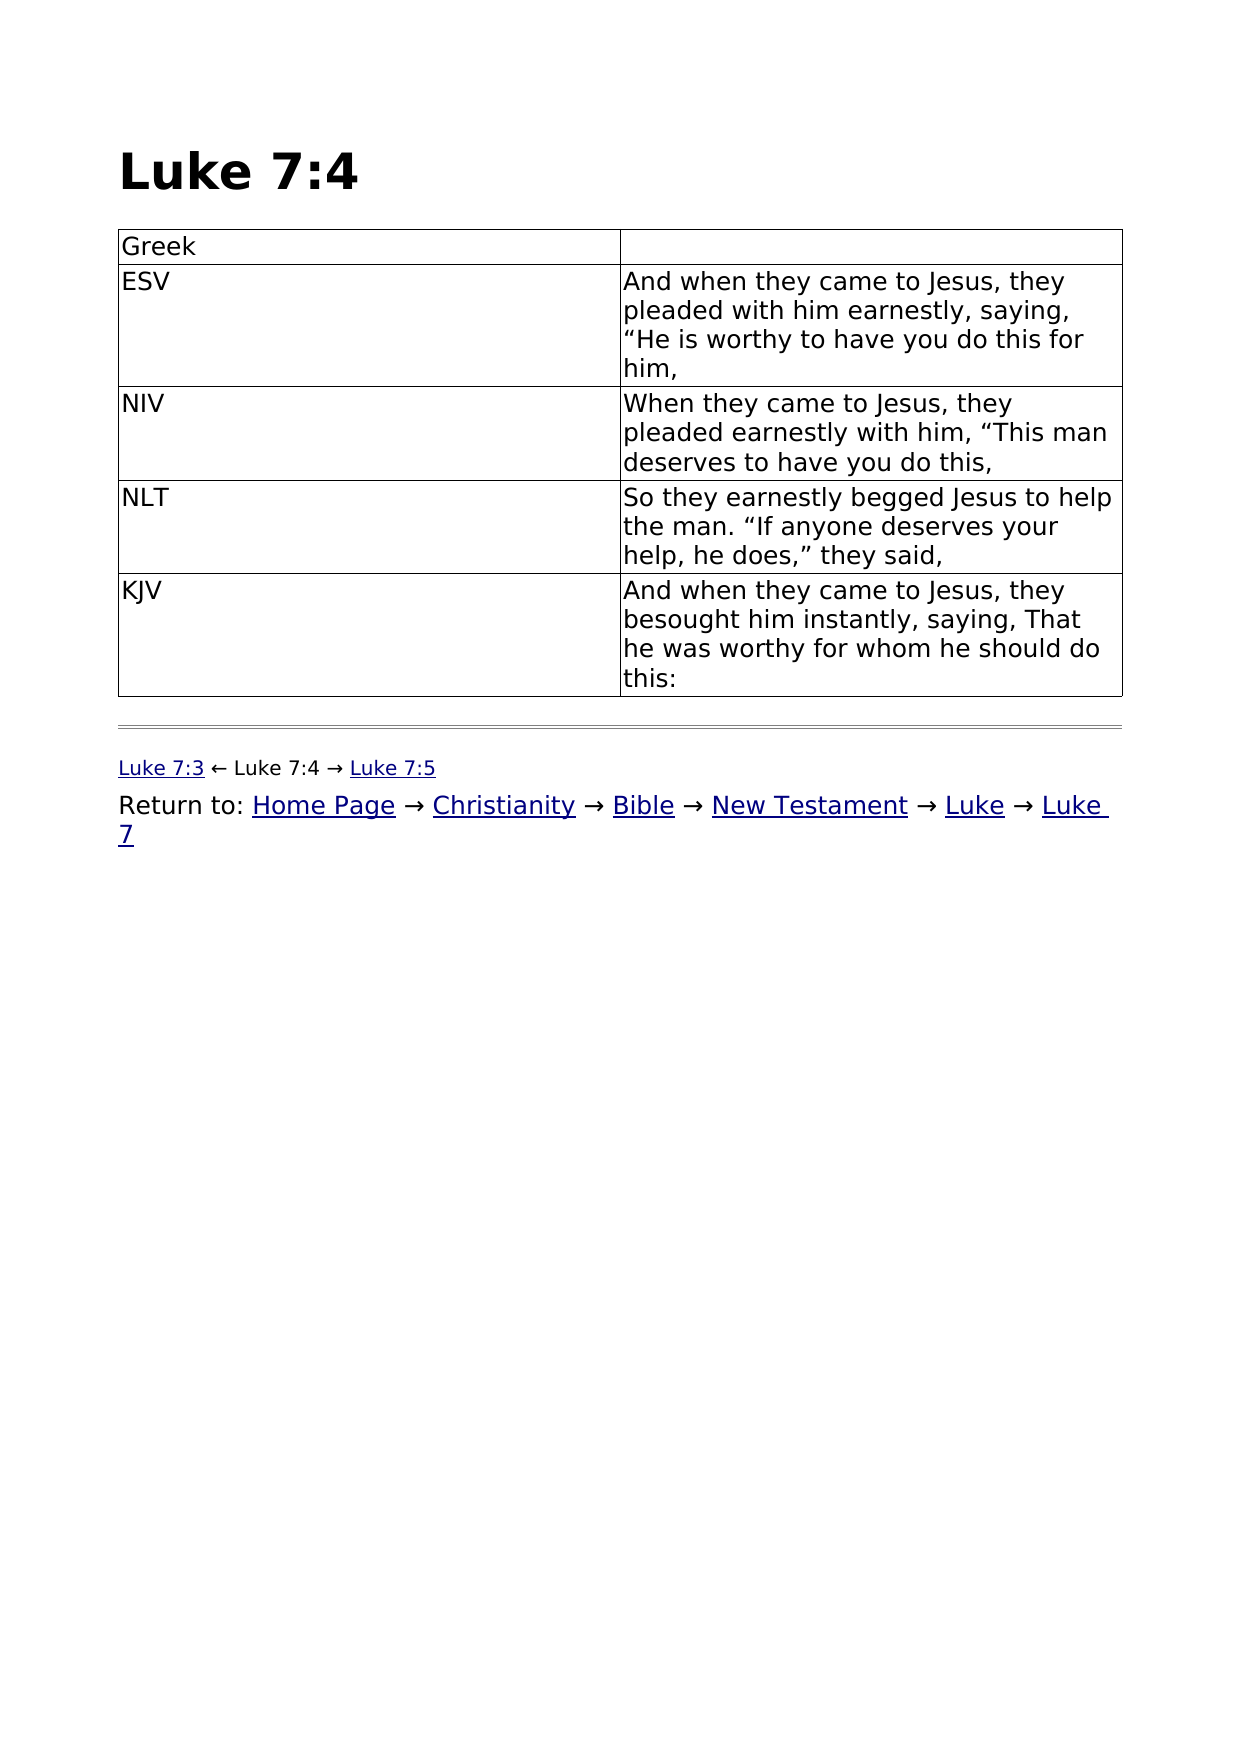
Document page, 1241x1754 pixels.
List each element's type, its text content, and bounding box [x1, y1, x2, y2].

table_cell NLT [119, 481, 620, 573]
table_cell And when they came to Jesus, they pleaded with him earnestly, saying, “He is worthy to have you do this for him, [621, 265, 1122, 386]
text Luke 7:3 ← Luke 7:4 → Luke 7:5 [118, 757, 1122, 791]
table_cell So they earnestly begged Jesus to help the man. “If anyone deserves your help, he does,” they said, [621, 481, 1122, 573]
table_cell KJV [119, 574, 620, 696]
table_cell NIV [119, 387, 620, 480]
table_header [621, 230, 1122, 264]
table_cell And when they came to Jesus, they besought him instantly, saying, That he was worthy for whom he should do this: [621, 574, 1122, 696]
subtitle Luke 7:4 [118, 143, 1122, 201]
table_header Greek [119, 230, 620, 264]
table_cell ESV [119, 265, 620, 386]
table_cell When they came to Jesus, they pleaded earnestly with him, “This man deserves to have you do this, [621, 387, 1122, 480]
text Return to: Home Page → Christianity → Bible → New Testament → Luke → Luke 7 [118, 791, 1122, 849]
